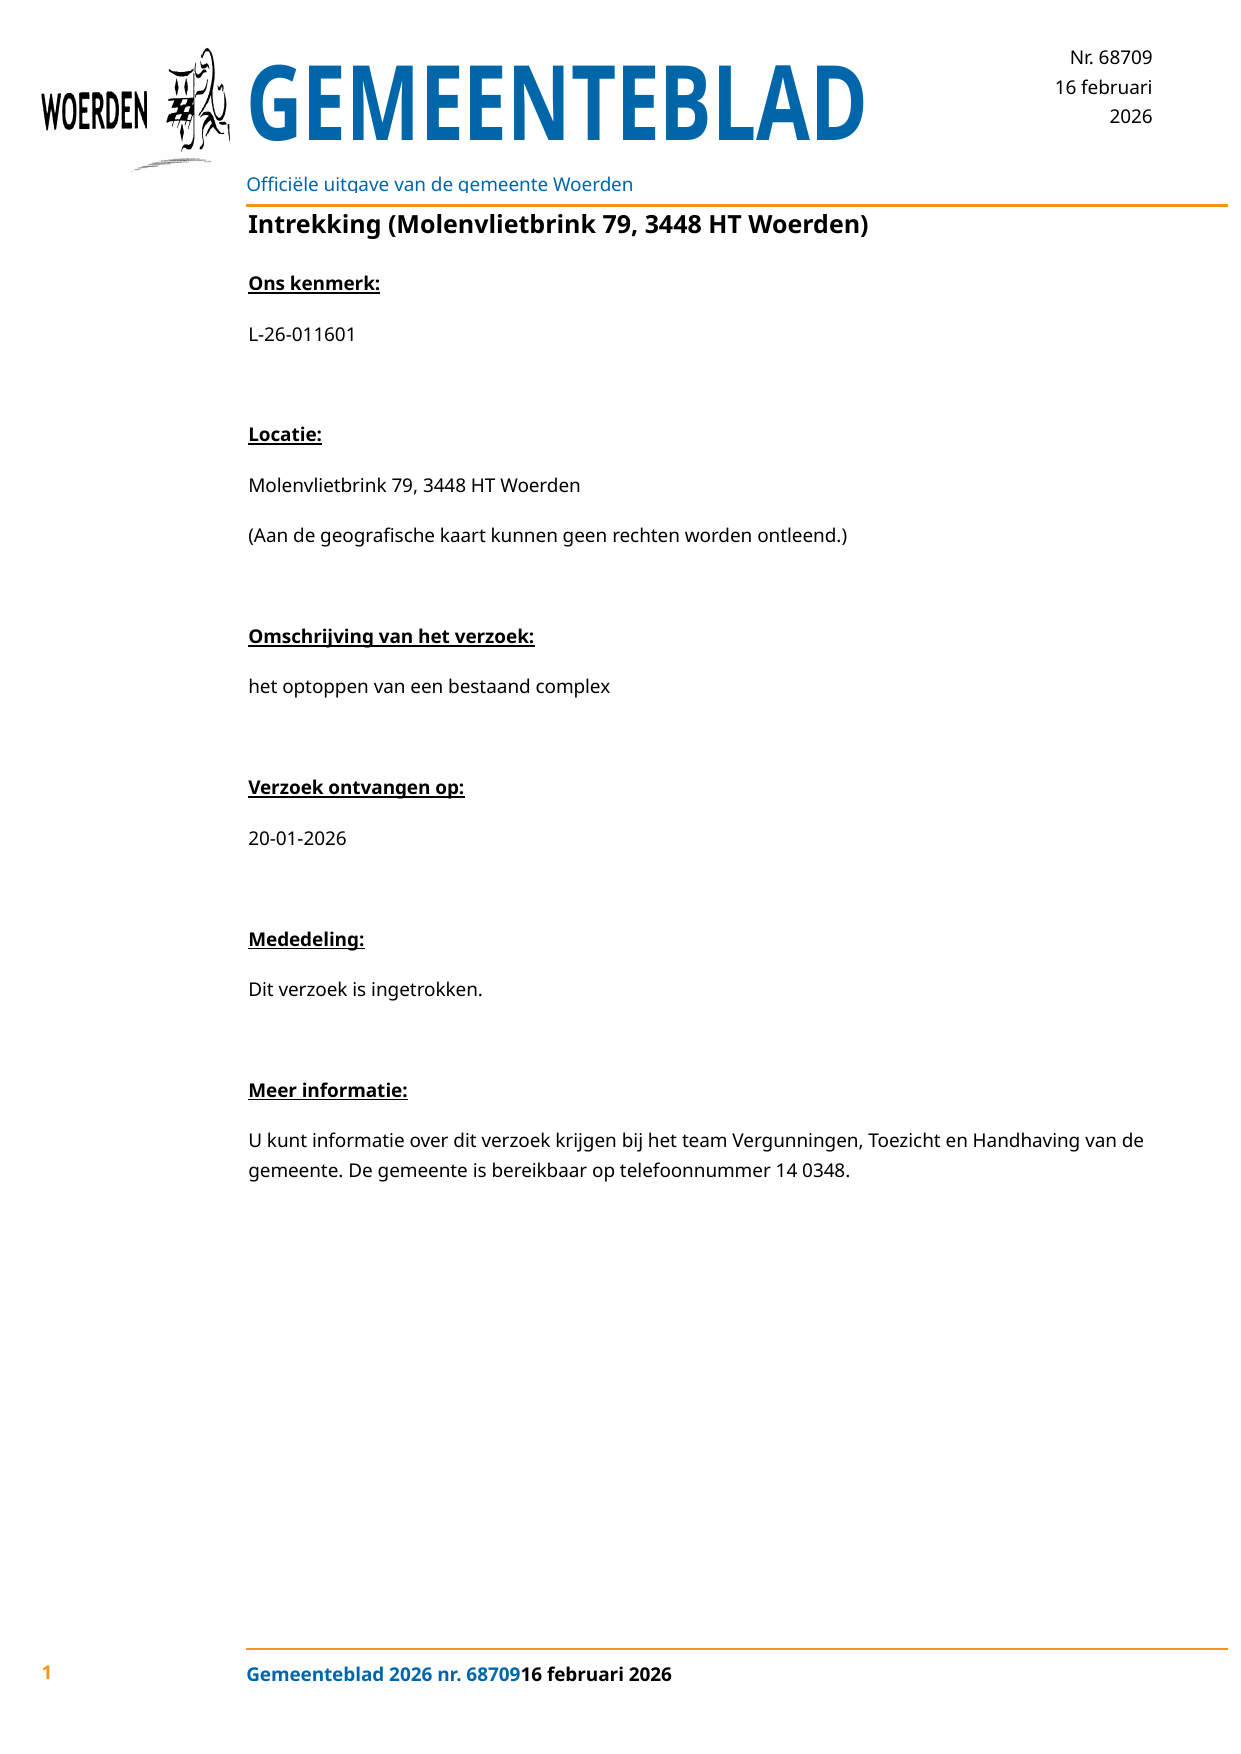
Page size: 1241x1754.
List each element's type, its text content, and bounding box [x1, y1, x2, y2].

text Dit verzoek is ingetrokken. [248, 976, 1152, 1002]
text Intrekking (Molenvlietbrink 79, 3448 HT Woerden) [248, 207, 1152, 241]
text Molenvlietbrink 79, 3448 HT Woerden [248, 472, 1152, 498]
text Verzoek ontvangen op: [248, 774, 1152, 800]
picture [41, 47, 231, 172]
text U kunt informatie over dit verzoek krijgen bij het team Vergunningen, Toezicht en Handhaving van de gemeente. De gemeente is bereikbaar op telefoonnummer 14 0348. [248, 1127, 1152, 1183]
text het optoppen van een bestaand complex [248, 674, 1152, 699]
text 20-01-2026 [248, 825, 1152, 851]
text Locatie: [248, 422, 1152, 447]
text Meer informatie: [248, 1077, 1152, 1103]
text Ons kenmerk: [248, 270, 1152, 296]
text L-26-011601 [248, 321, 1152, 346]
text Omschrijving van het verzoek: [248, 623, 1152, 649]
text (Aan de geografische kaart kunnen geen rechten worden ontleend.) [248, 522, 1152, 548]
text Mededeling: [248, 926, 1152, 951]
